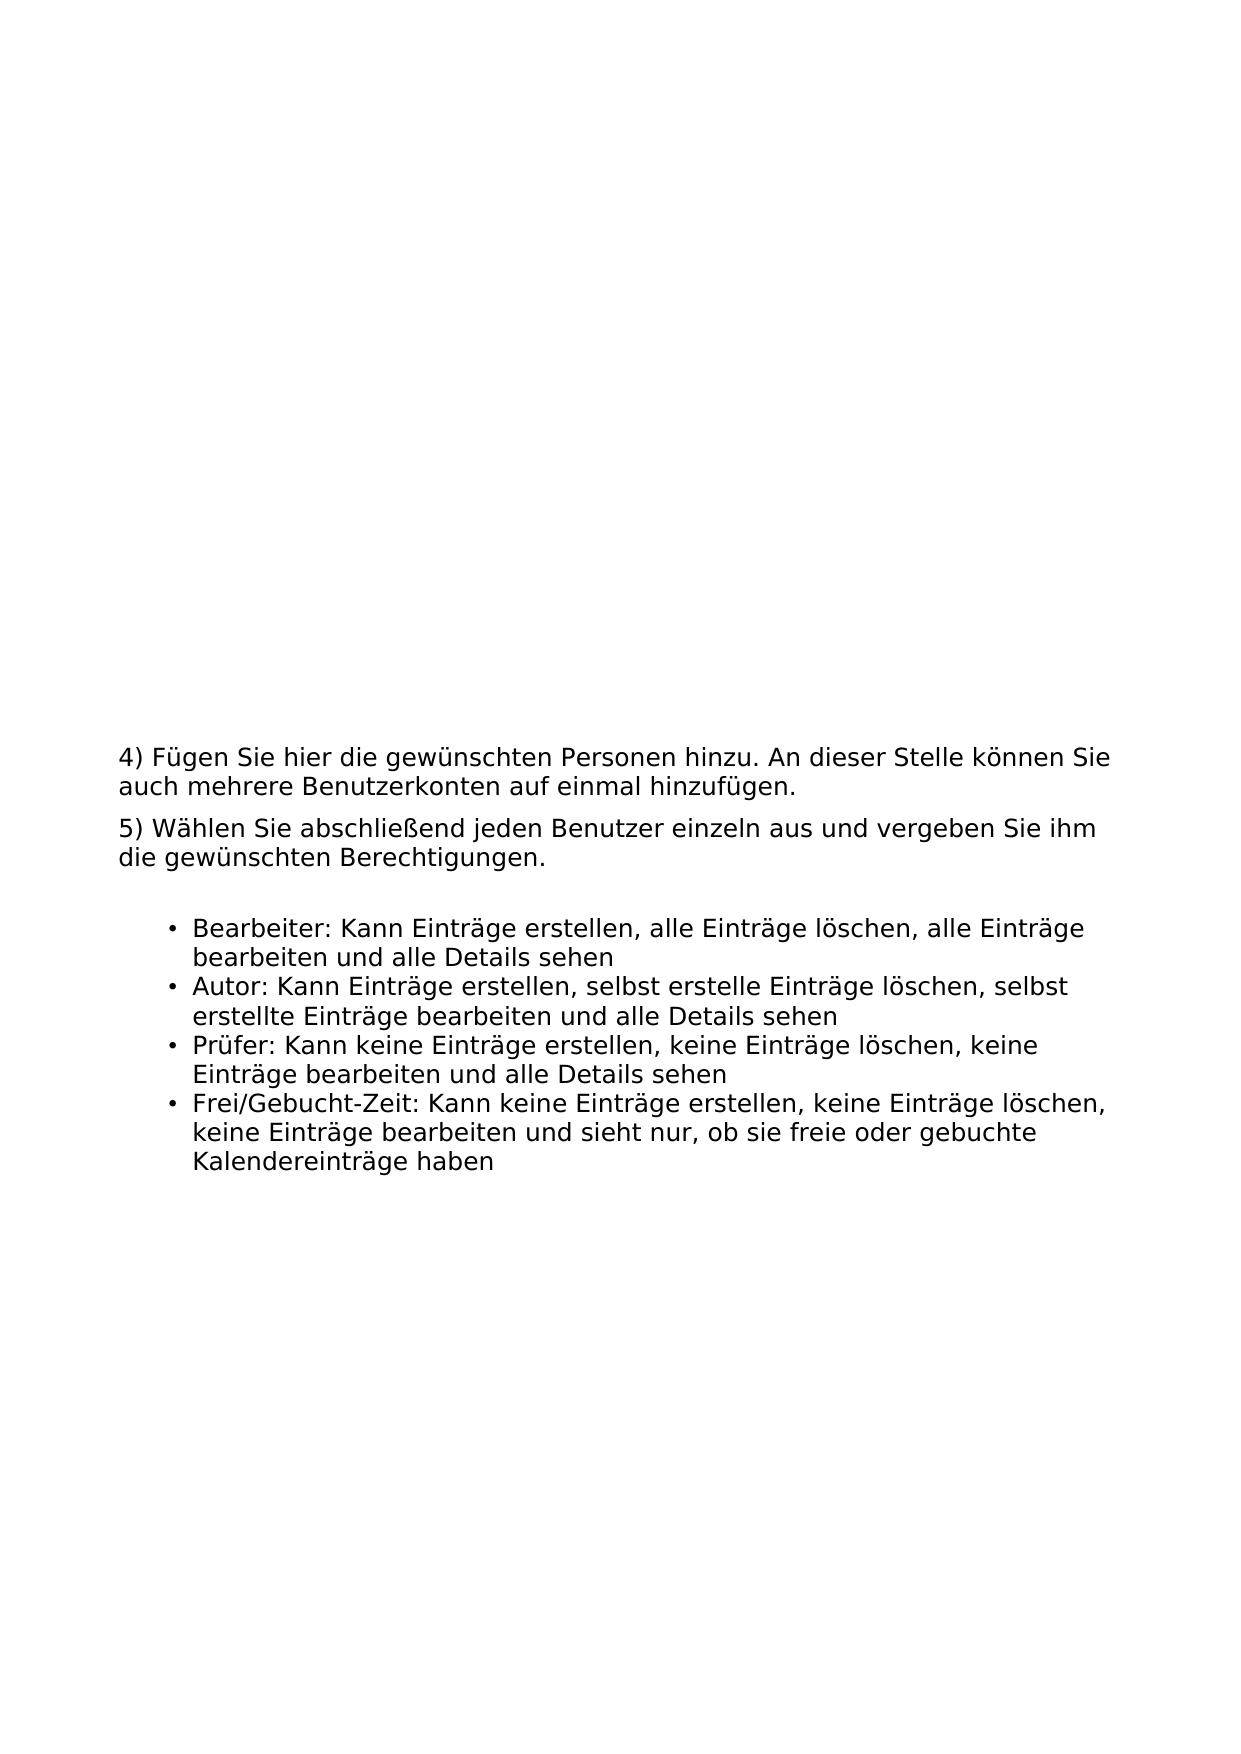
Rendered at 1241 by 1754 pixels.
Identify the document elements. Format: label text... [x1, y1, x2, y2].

list Frei/Gebucht-Zeit: Kann keine Einträge erstellen, keine Einträge löschen, keine Einträge bearbeiten und sieht nur, ob sie freie oder gebuchte Kalendereinträge haben [177, 1089, 1122, 1177]
list Prüfer: Kann keine Einträge erstellen, keine Einträge löschen, keine Einträge bearbeiten und alle Details sehen [177, 1031, 1122, 1089]
text 5) Wählen Sie abschließend jeden Benutzer einzeln aus und vergeben Sie ihm die gewünschten Berechtigungen. [118, 814, 1122, 872]
list Bearbeiter: Kann Einträge erstellen, alle Einträge löschen, alle Einträge bearbeiten und alle Details sehen [177, 914, 1122, 973]
list Autor: Kann Einträge erstellen, selbst erstelle Einträge löschen, selbst erstellte Einträge bearbeiten und alle Details sehen [177, 973, 1122, 1031]
text 4) Fügen Sie hier die gewünschten Personen hinzu. An dieser Stelle können Sie auch mehrere Benutzerkonten auf einmal hinzufügen. [118, 118, 1122, 801]
